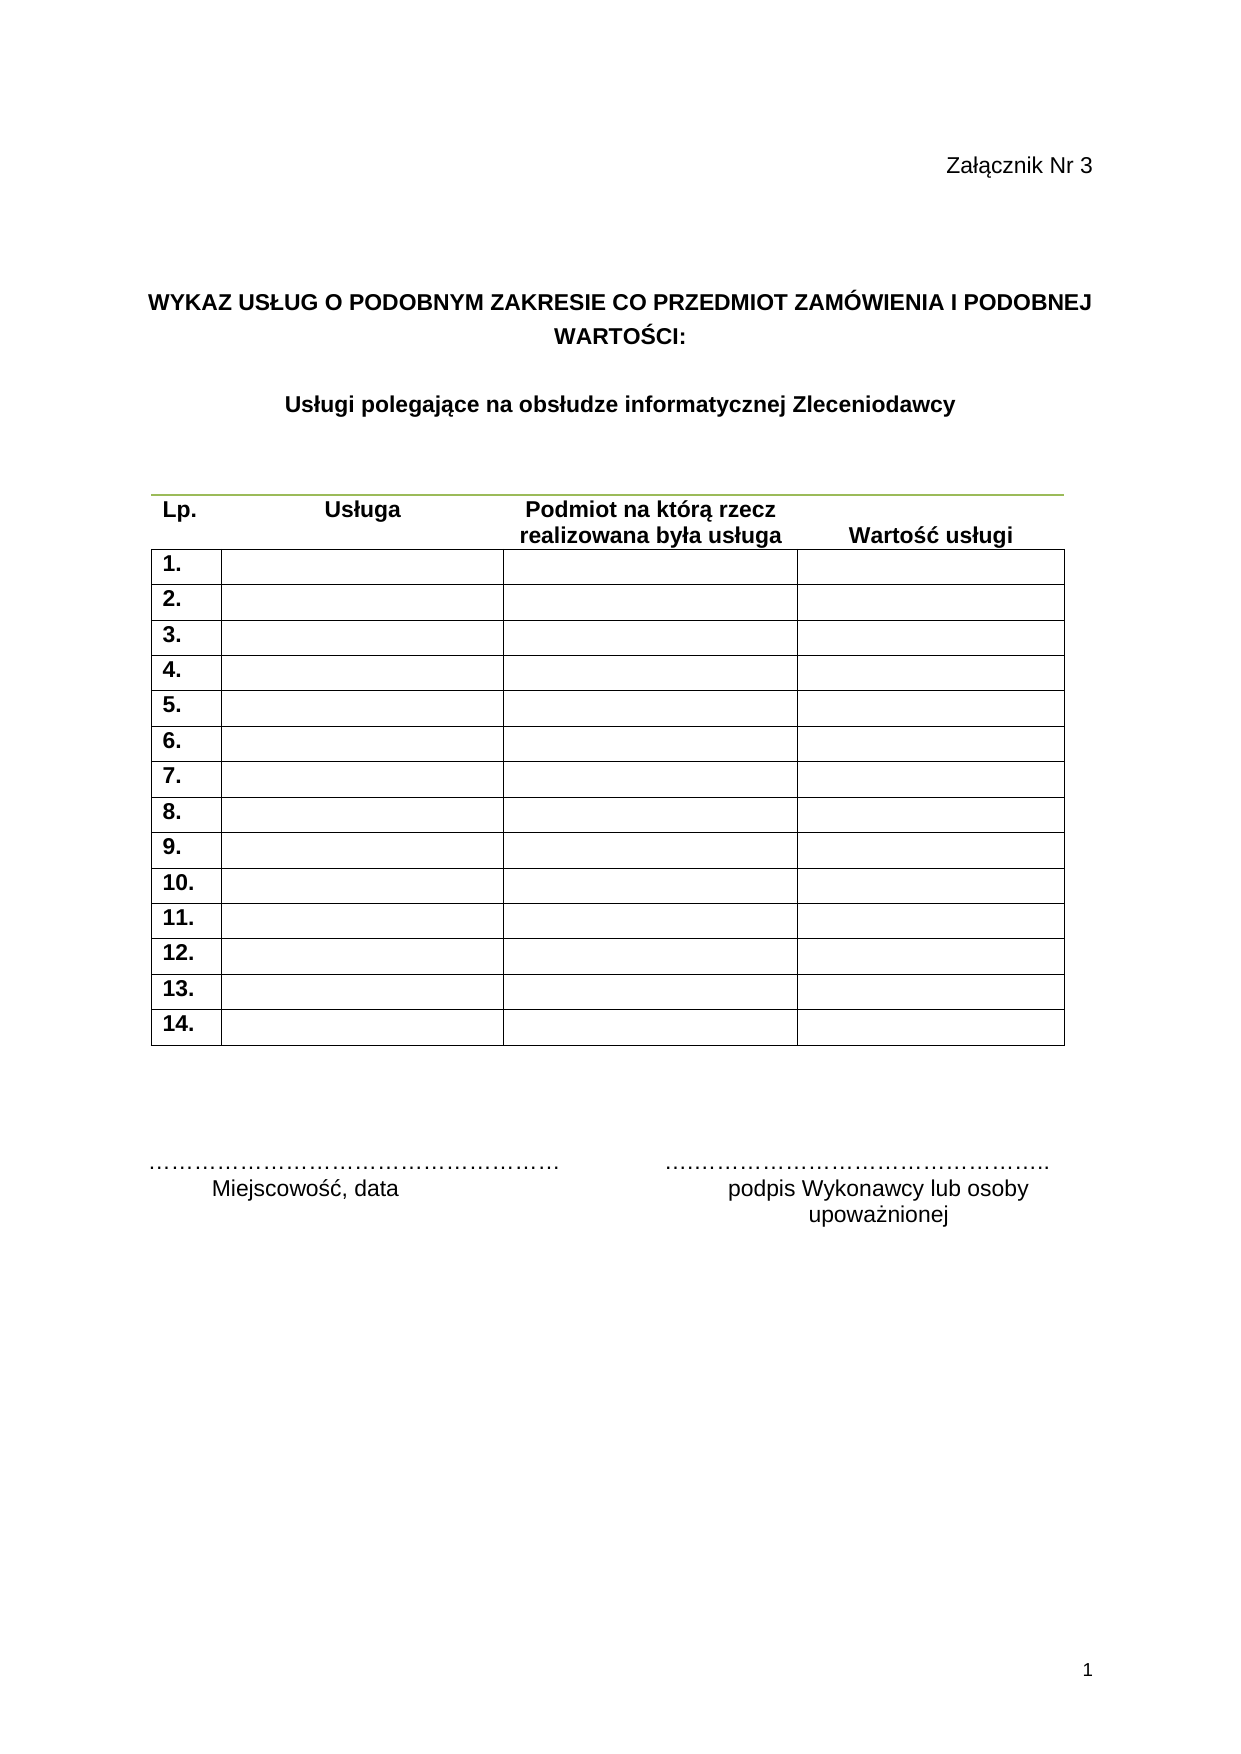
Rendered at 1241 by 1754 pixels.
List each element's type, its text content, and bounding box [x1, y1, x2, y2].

table_cell 3. [152, 621, 221, 655]
table_cell [798, 727, 1064, 761]
table_cell [504, 1010, 797, 1044]
table_cell 12. [152, 939, 221, 974]
table_header Lp. [151, 496, 221, 549]
table_cell 1. [152, 550, 221, 584]
table_cell [504, 550, 797, 584]
table_cell 4. [152, 656, 221, 690]
table_cell [798, 798, 1064, 832]
table_cell [504, 585, 797, 619]
table_cell [798, 691, 1064, 726]
table_cell [504, 691, 797, 726]
table_cell 2. [152, 585, 221, 619]
table_cell [222, 621, 503, 655]
table_cell [222, 762, 503, 797]
table_cell [798, 833, 1064, 867]
table_cell [222, 975, 503, 1009]
table_cell 11. [152, 904, 221, 938]
table_cell 5. [152, 691, 221, 726]
table_cell [798, 939, 1064, 974]
table_cell [222, 1010, 503, 1044]
table_cell [222, 691, 503, 726]
table_cell 14. [152, 1010, 221, 1044]
table_cell [504, 833, 797, 867]
table_cell 9. [152, 833, 221, 867]
table_cell [798, 585, 1064, 619]
table_cell [222, 585, 503, 619]
table_cell [504, 798, 797, 832]
table_cell [504, 762, 797, 797]
table_cell [222, 869, 503, 903]
table_cell [222, 904, 503, 938]
table_cell [798, 975, 1064, 1009]
table_cell 8. [152, 798, 221, 832]
table_cell [504, 939, 797, 974]
table_header Usługa [221, 496, 503, 549]
table_cell [798, 762, 1064, 797]
table_cell [504, 621, 797, 655]
text Miejscowość, data podpis Wykonawcy lub osoby [148, 1174, 1093, 1201]
table_cell [798, 621, 1064, 655]
table_cell [504, 727, 797, 761]
table_cell [222, 550, 503, 584]
table_cell 6. [152, 727, 221, 761]
table_header Podmiot na którą rzecz realizowana była usługa [504, 496, 797, 549]
table_cell [504, 904, 797, 938]
table_cell [504, 869, 797, 903]
table_cell [798, 869, 1064, 903]
table_cell 13. [152, 975, 221, 1009]
table_cell [798, 656, 1064, 690]
table_cell [798, 550, 1064, 584]
text WYKAZ USŁUG O PODOBNYM ZAKRESIE CO PRZEDMIOT ZAMÓWIENIA I PODOBNEJ WARTOŚCI: [148, 289, 1093, 349]
text Załącznik Nr 3 [148, 152, 1093, 179]
table_cell [222, 939, 503, 974]
table_cell [798, 904, 1064, 938]
table_cell 10. [152, 869, 221, 903]
table_cell [504, 656, 797, 690]
text upoważnionej [590, 1201, 1093, 1227]
table_cell [222, 727, 503, 761]
table_cell [504, 975, 797, 1009]
table_cell [222, 798, 503, 832]
table_header Wartość usługi [798, 496, 1064, 549]
table_cell [222, 833, 503, 867]
table_cell 7. [152, 762, 221, 797]
table_cell [222, 656, 503, 690]
table_cell [798, 1010, 1064, 1044]
text ……………………………………………… ….……………………………………….. [148, 1148, 1093, 1174]
text Usługi polegające na obsłudze informatycznej Zleceniodawcy [148, 391, 1093, 418]
